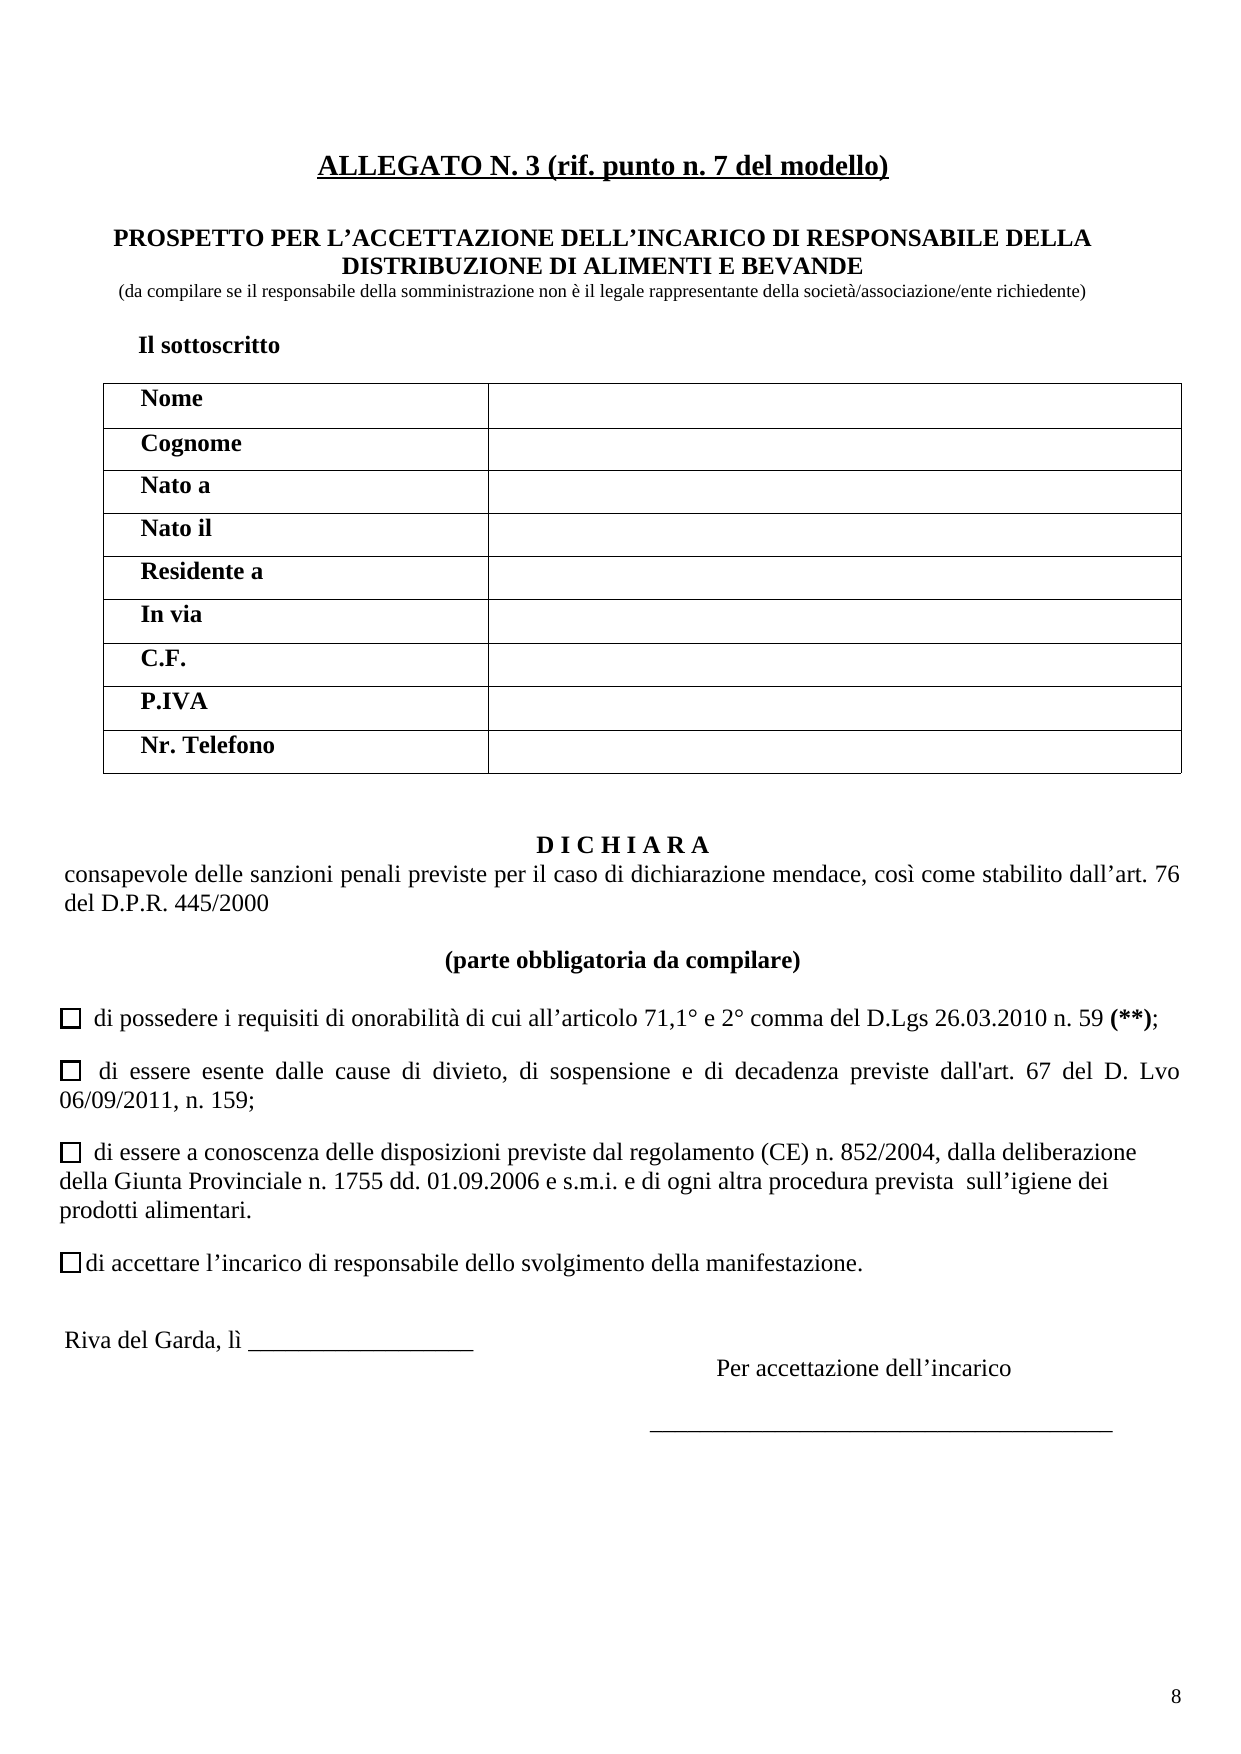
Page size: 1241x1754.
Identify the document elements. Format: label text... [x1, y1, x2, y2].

table_cell [489, 471, 1181, 513]
table_cell Nato a [104, 471, 488, 513]
text Il sottoscritto [64, 330, 1146, 359]
table_cell [489, 429, 1181, 470]
table_cell [489, 557, 1181, 599]
text (da compilare se il responsabile della somministrazione non è il legale rappresentante della società/associazione/ente richiedente) [59, 280, 1146, 302]
table_cell Residente a [104, 557, 488, 599]
table_cell [489, 644, 1181, 686]
text di accettare l’incarico di responsabile dello svolgimento della manifestazione. [59, 1248, 1181, 1277]
table_cell Nr. Telefono [104, 731, 488, 773]
text (parte obbligatoria da compilare) [64, 946, 1181, 974]
text Riva del Garda, lì __________________ [64, 1325, 1181, 1353]
text di essere a conoscenza delle disposizioni previste dal regolamento (CE) n. 852/2004, dalla deliberazione della Giunta Provinciale n. 1755 dd. 01.09.2006 e s.m.i. e di ogni altra procedura prevista sull’igiene dei prodotti alimentari. [59, 1137, 1181, 1224]
table_cell C.F. [104, 644, 488, 686]
table_cell [489, 600, 1181, 643]
text consapevole delle sanzioni penali previste per il caso di dichiarazione mendace, così come stabilito dall’art. 76 del D.P.R. 445/2000 [64, 859, 1181, 917]
text di possedere i requisiti di onorabilità di cui all’articolo 71,1° e 2° comma del D.Lgs 26.03.2010 n. 59 (**); [59, 1003, 1181, 1032]
text _____________________________________ [59, 1406, 1181, 1435]
text di essere esente dalle cause di divieto, di sospensione e di decadenza previste dall'art. 67 del D. Lvo 06/09/2011, n. 159; [59, 1056, 1181, 1113]
text ALLEGATO N. 3 (rif. punto n. 7 del modello) [59, 148, 1146, 182]
table_header Nome [104, 384, 488, 428]
table_cell [489, 514, 1181, 556]
table_cell [489, 687, 1181, 730]
table_header [489, 384, 1181, 428]
table_cell Nato il [104, 514, 488, 556]
text Per accettazione dell’incarico [546, 1353, 1181, 1382]
text PROSPETTO PER L’ACCETTAZIONE DELL’INCARICO DI RESPONSABILE DELLA DISTRIBUZIONE DI ALIMENTI E BEVANDE [59, 223, 1146, 280]
table_cell Cognome [104, 429, 488, 470]
table_cell P.IVA [104, 687, 488, 730]
table_cell [489, 731, 1181, 773]
table_cell In via [104, 600, 488, 643]
text D I C H I A R A [64, 831, 1181, 859]
